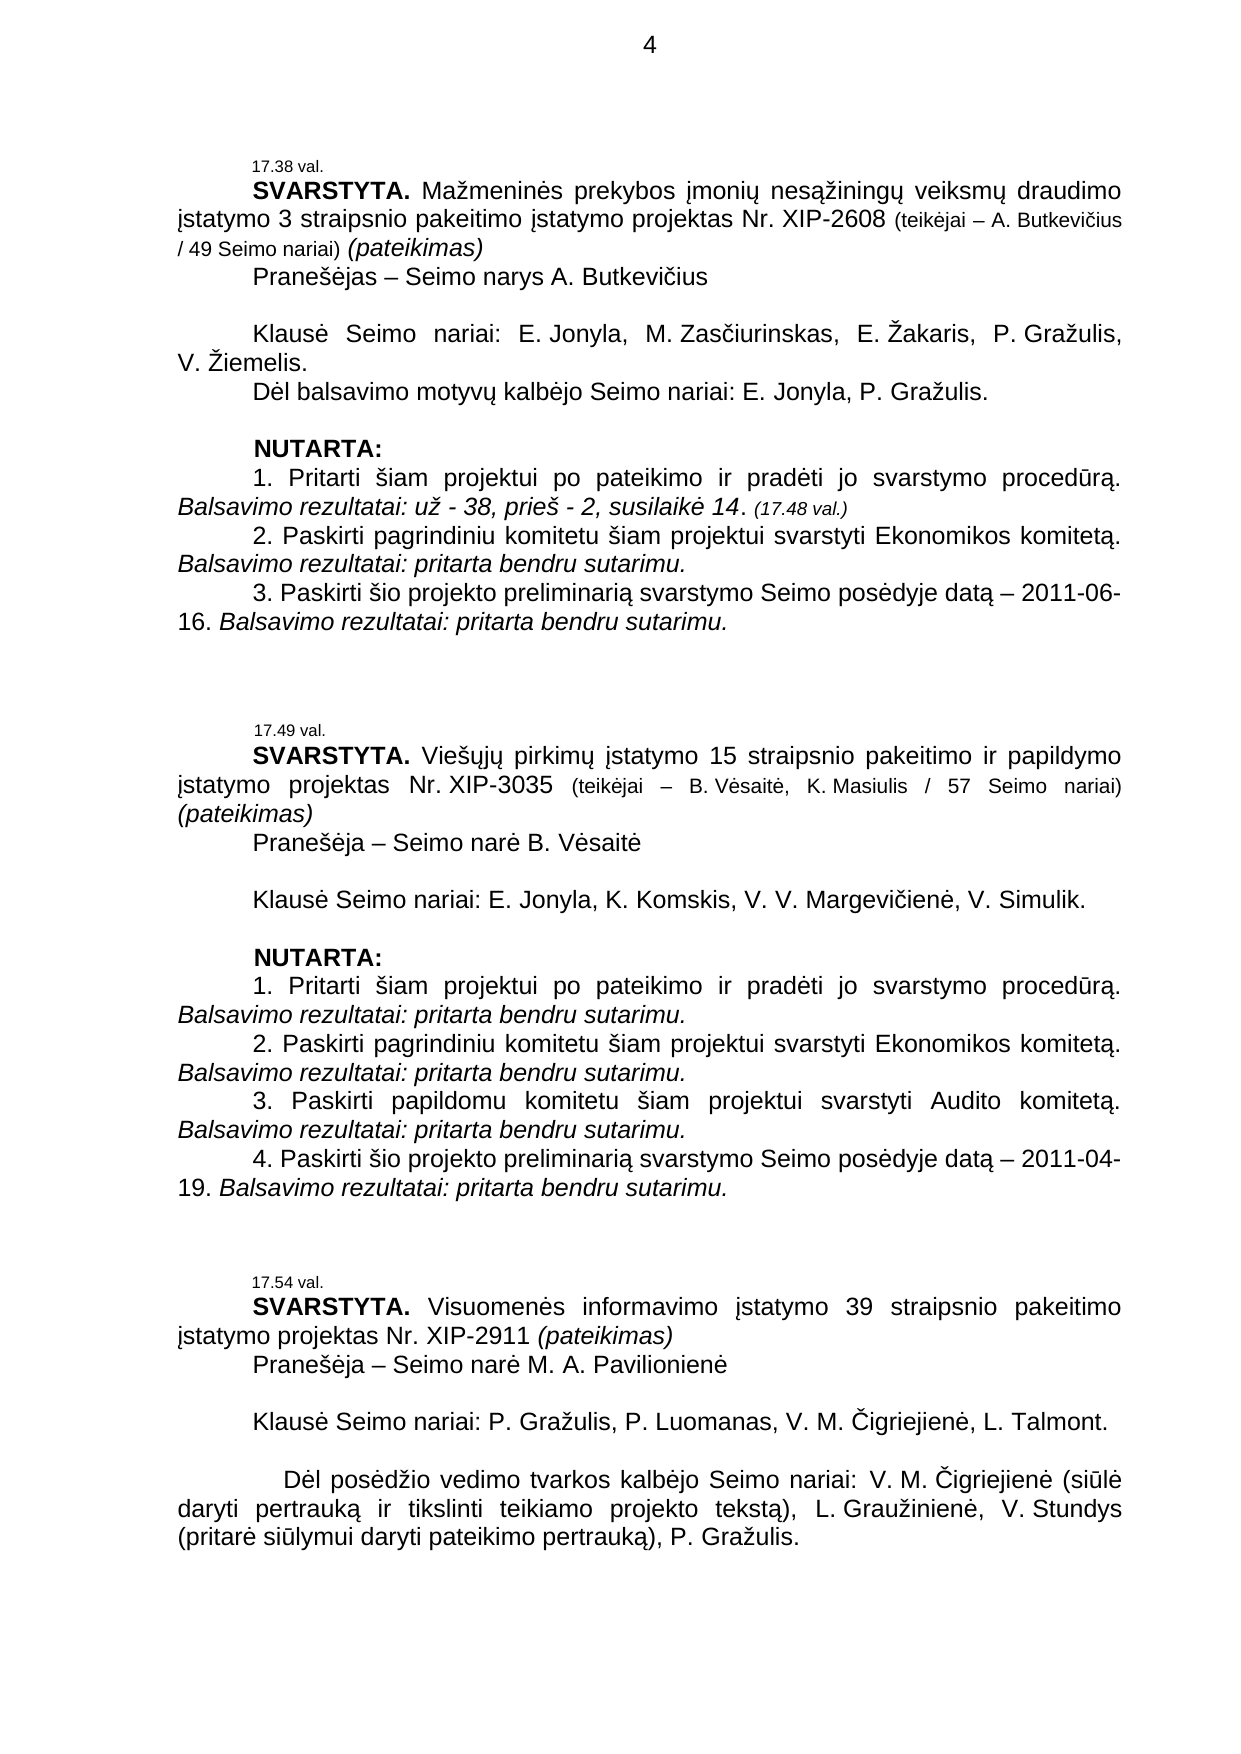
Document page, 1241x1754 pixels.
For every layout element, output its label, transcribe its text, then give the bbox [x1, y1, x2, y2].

text NUTARTA: [177, 434, 1122, 463]
text Pranešėja – Seimo narė B. Vėsaitė [177, 828, 1122, 856]
text Dėl balsavimo motyvų kalbėjo Seimo nariai: E. Jonyla, P. Gražulis. [177, 377, 1122, 406]
text Dėl posėdžio vedimo tvarkos kalbėjo Seimo nariai: V. M. Čigriejienė (siūlė daryti pertrauką ir tikslinti teikiamo projekto tekstą), L. Graužinienė, V. Stundys (pritarė siūlymui daryti pateikimo pertrauką), P. Gražulis. [177, 1465, 1122, 1551]
text Klausė Seimo nariai: E. Jonyla, M. Zasčiurinskas, E. Žakaris, P. Gražulis, V. Žiemelis. [177, 319, 1122, 377]
text 17.38 val. [177, 157, 1122, 176]
text Pranešėja – Seimo narė M. A. Pavilionienė [177, 1350, 1122, 1379]
text NUTARTA: [177, 943, 1122, 971]
text 2. Paskirti pagrindiniu komitetu šiam projektui svarstyti Ekonomikos komitetą. Balsavimo rezultatai: pritarta bendru sutarimu. [177, 521, 1122, 578]
text SVARSTYTA. Visuomenės informavimo įstatymo 39 straipsnio pakeitimo įstatymo projektas Nr. XIP-2911 (pateikimas) [177, 1292, 1122, 1350]
text 3. Paskirti šio projekto preliminarią svarstymo Seimo posėdyje datą – 2011-06-16. Balsavimo rezultatai: pritarta bendru sutarimu. [177, 578, 1122, 636]
text 17.54 val. [177, 1273, 1122, 1292]
text 1. Pritarti šiam projektui po pateikimo ir pradėti jo svarstymo procedūrą. Balsavimo rezultatai: pritarta bendru sutarimu. [177, 971, 1122, 1029]
text 1. Pritarti šiam projektui po pateikimo ir pradėti jo svarstymo procedūrą. Balsavimo rezultatai: už - 38, prieš - 2, susilaikė 14. (17.48 val.) [177, 463, 1122, 521]
text Pranešėjas – Seimo narys A. Butkevičius [177, 262, 1122, 291]
text SVARSTYTA. Mažmeninės prekybos įmonių nesąžiningų veiksmų draudimo įstatymo 3 straipsnio pakeitimo įstatymo projektas Nr. XIP-2608 (teikėjai – A. Butkevičius / 49 Seimo nariai) (pateikimas) [177, 176, 1122, 262]
text 3. Paskirti papildomu komitetu šiam projektui svarstyti Audito komitetą. Balsavimo rezultatai: pritarta bendru sutarimu. [177, 1086, 1122, 1144]
text 4. Paskirti šio projekto preliminarią svarstymo Seimo posėdyje datą – 2011-04-19. Balsavimo rezultatai: pritarta bendru sutarimu. [177, 1144, 1122, 1201]
text SVARSTYTA. Viešųjų pirkimų įstatymo 15 straipsnio pakeitimo ir papildymo įstatymo projektas Nr. XIP-3035 (teikėjai – B. Vėsaitė, K. Masiulis / 57 Seimo nariai) (pateikimas) [177, 741, 1122, 828]
text 17.49 val. [177, 713, 1122, 741]
text 2. Paskirti pagrindiniu komitetu šiam projektui svarstyti Ekonomikos komitetą. Balsavimo rezultatai: pritarta bendru sutarimu. [177, 1029, 1122, 1086]
text Klausė Seimo nariai: P. Gražulis, P. Luomanas, V. M. Čigriejienė, L. Talmont. [177, 1407, 1122, 1436]
text Klausė Seimo nariai: E. Jonyla, K. Komskis, V. V. Margevičienė, V. Simulik. [177, 885, 1122, 914]
